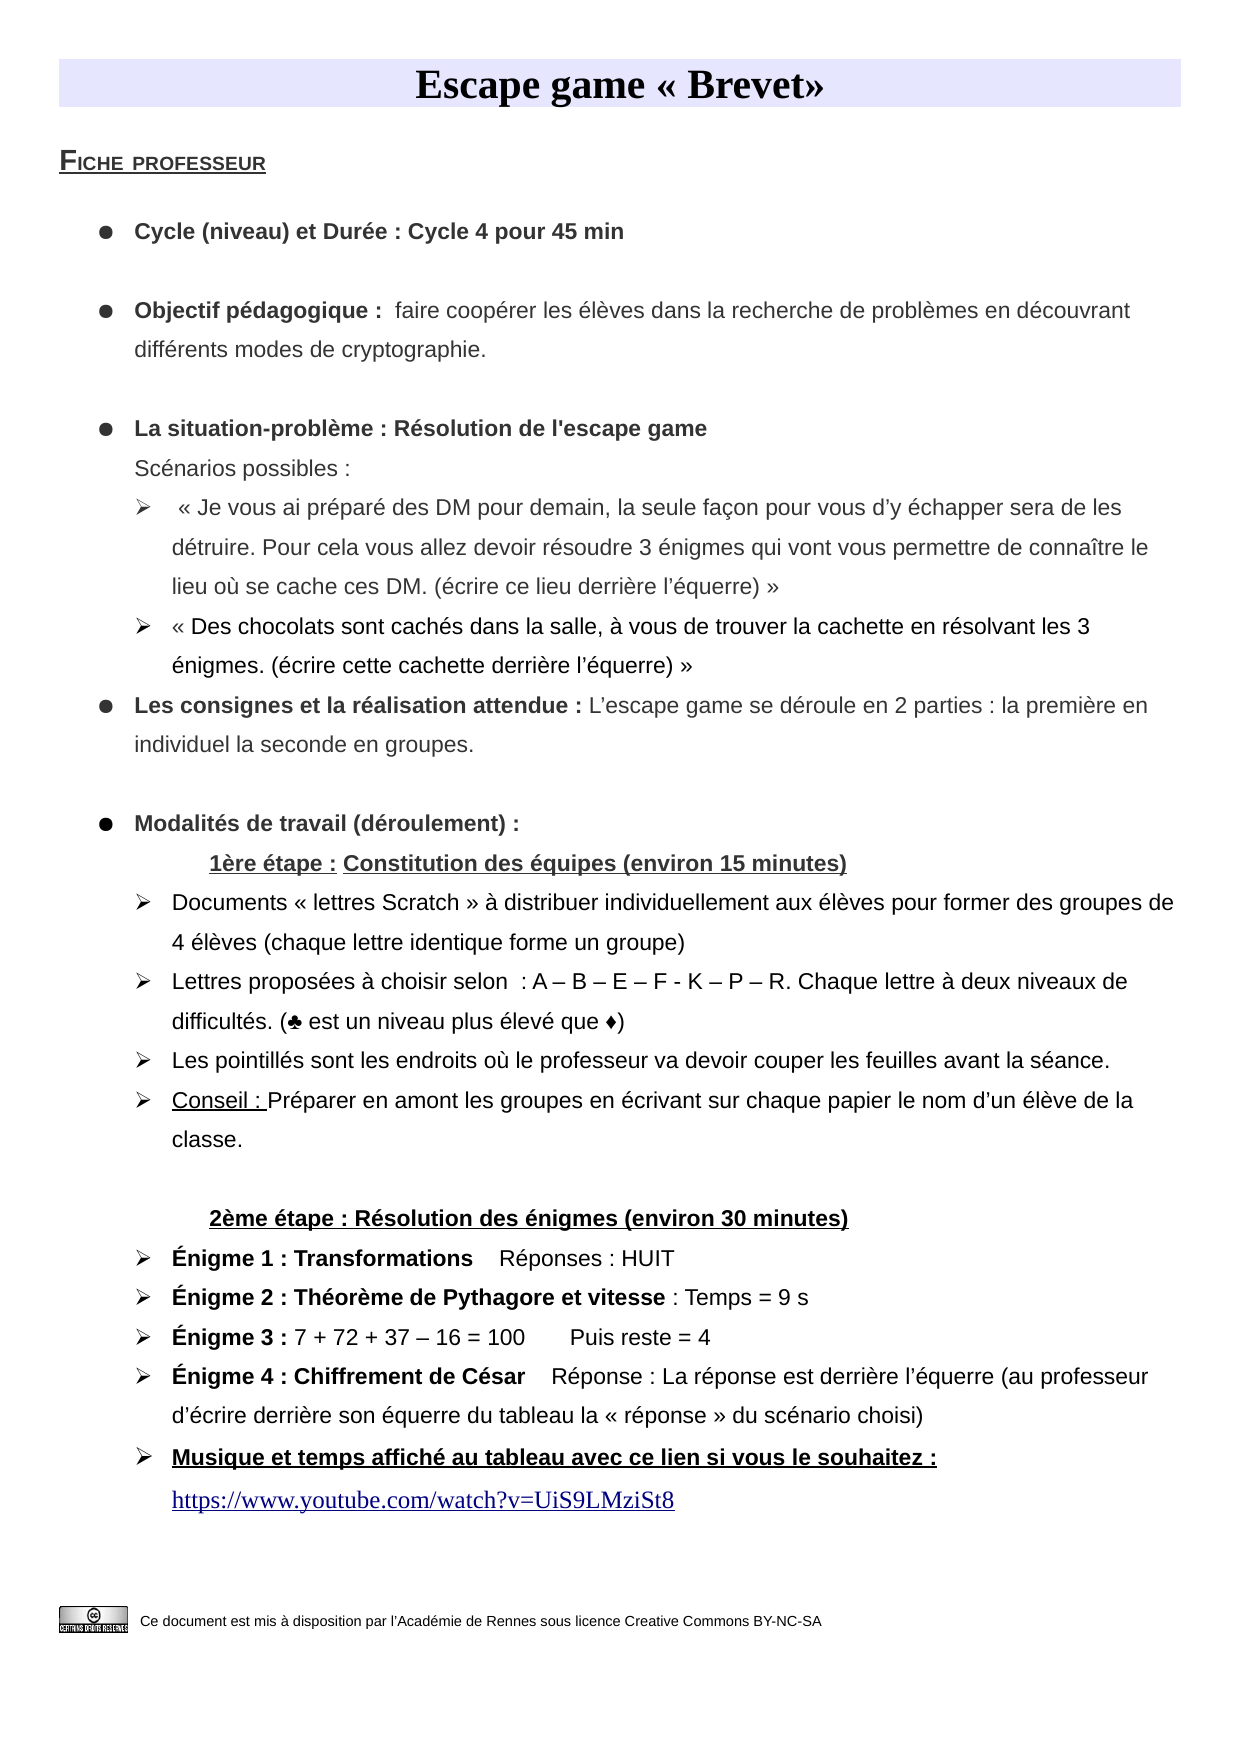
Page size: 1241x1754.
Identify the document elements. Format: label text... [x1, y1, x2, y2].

list Énigme 4 : Chiffrement de César Réponse : La réponse est derrière l’équerre (au professeur d’écrire derrière son équerre du tableau la « réponse » du scénario choisi) [134, 1363, 1181, 1429]
list Modalités de travail (déroulement) : 1ère étape : Constitution des équipes (environ 15 minutes) [97, 810, 1181, 876]
list Cycle (niveau) et Durée : Cycle 4 pour 45 min [97, 218, 1181, 284]
list Énigme 2 : Théorème de Pythagore et vitesse : Temps = 9 s [134, 1284, 1181, 1310]
list La situation-problème : Résolution de l'escape game Scénarios possibles : [97, 415, 1181, 481]
list 2ème étape : Résolution des énigmes (environ 30 minutes) [172, 1205, 1181, 1231]
list Énigme 3 : 7 + 72 + 37 – 16 = 100 Puis reste = 4 [134, 1323, 1181, 1350]
subtitle Fiche professeur [59, 143, 1181, 176]
list Conseil : Préparer en amont les groupes en écrivant sur chaque papier le nom d’un élève de la classe. [134, 1087, 1181, 1152]
list Énigme 1 : Transformations Réponses : HUIT [134, 1244, 1181, 1271]
list Les pointillés sont les endroits où le professeur va devoir couper les feuilles avant la séance. [134, 1047, 1181, 1073]
list « Je vous ai préparé des DM pour demain, la seule façon pour vous d’y échapper sera de les détruire. Pour cela vous allez devoir résoudre 3 énigmes qui vont vous permettre de connaître le lieu où se cache ces DM. (écrire ce lieu derrière l’équerre) » [134, 494, 1181, 600]
list Documents « lettres Scratch » à distribuer individuellement aux élèves pour former des groupes de 4 élèves (chaque lettre identique forme un groupe) [134, 889, 1181, 955]
list Musique et temps affiché au tableau avec ce lien si vous le souhaitez : https://www.youtube.com/watch?v=UiS9LMziSt8 [134, 1442, 1181, 1514]
list « Des chocolats sont cachés dans la salle, à vous de trouver la cachette en résolvant les 3 énigmes. (écrire cette cachette derrière l’équerre) » [134, 613, 1181, 679]
list Les consignes et la réalisation attendue : L’escape game se déroule en 2 parties : la première en individuel la seconde en groupes. [97, 692, 1181, 797]
list Lettres proposées à choisir selon : A – B – E – F - K – P – R. Chaque lettre à deux niveaux de difficultés. (♣ est un niveau plus élevé que ♦) [134, 968, 1181, 1034]
list Objectif pédagogique : faire coopérer les élèves dans la recherche de problèmes en découvrant différents modes de cryptographie. [97, 297, 1181, 402]
picture [59, 1606, 128, 1633]
